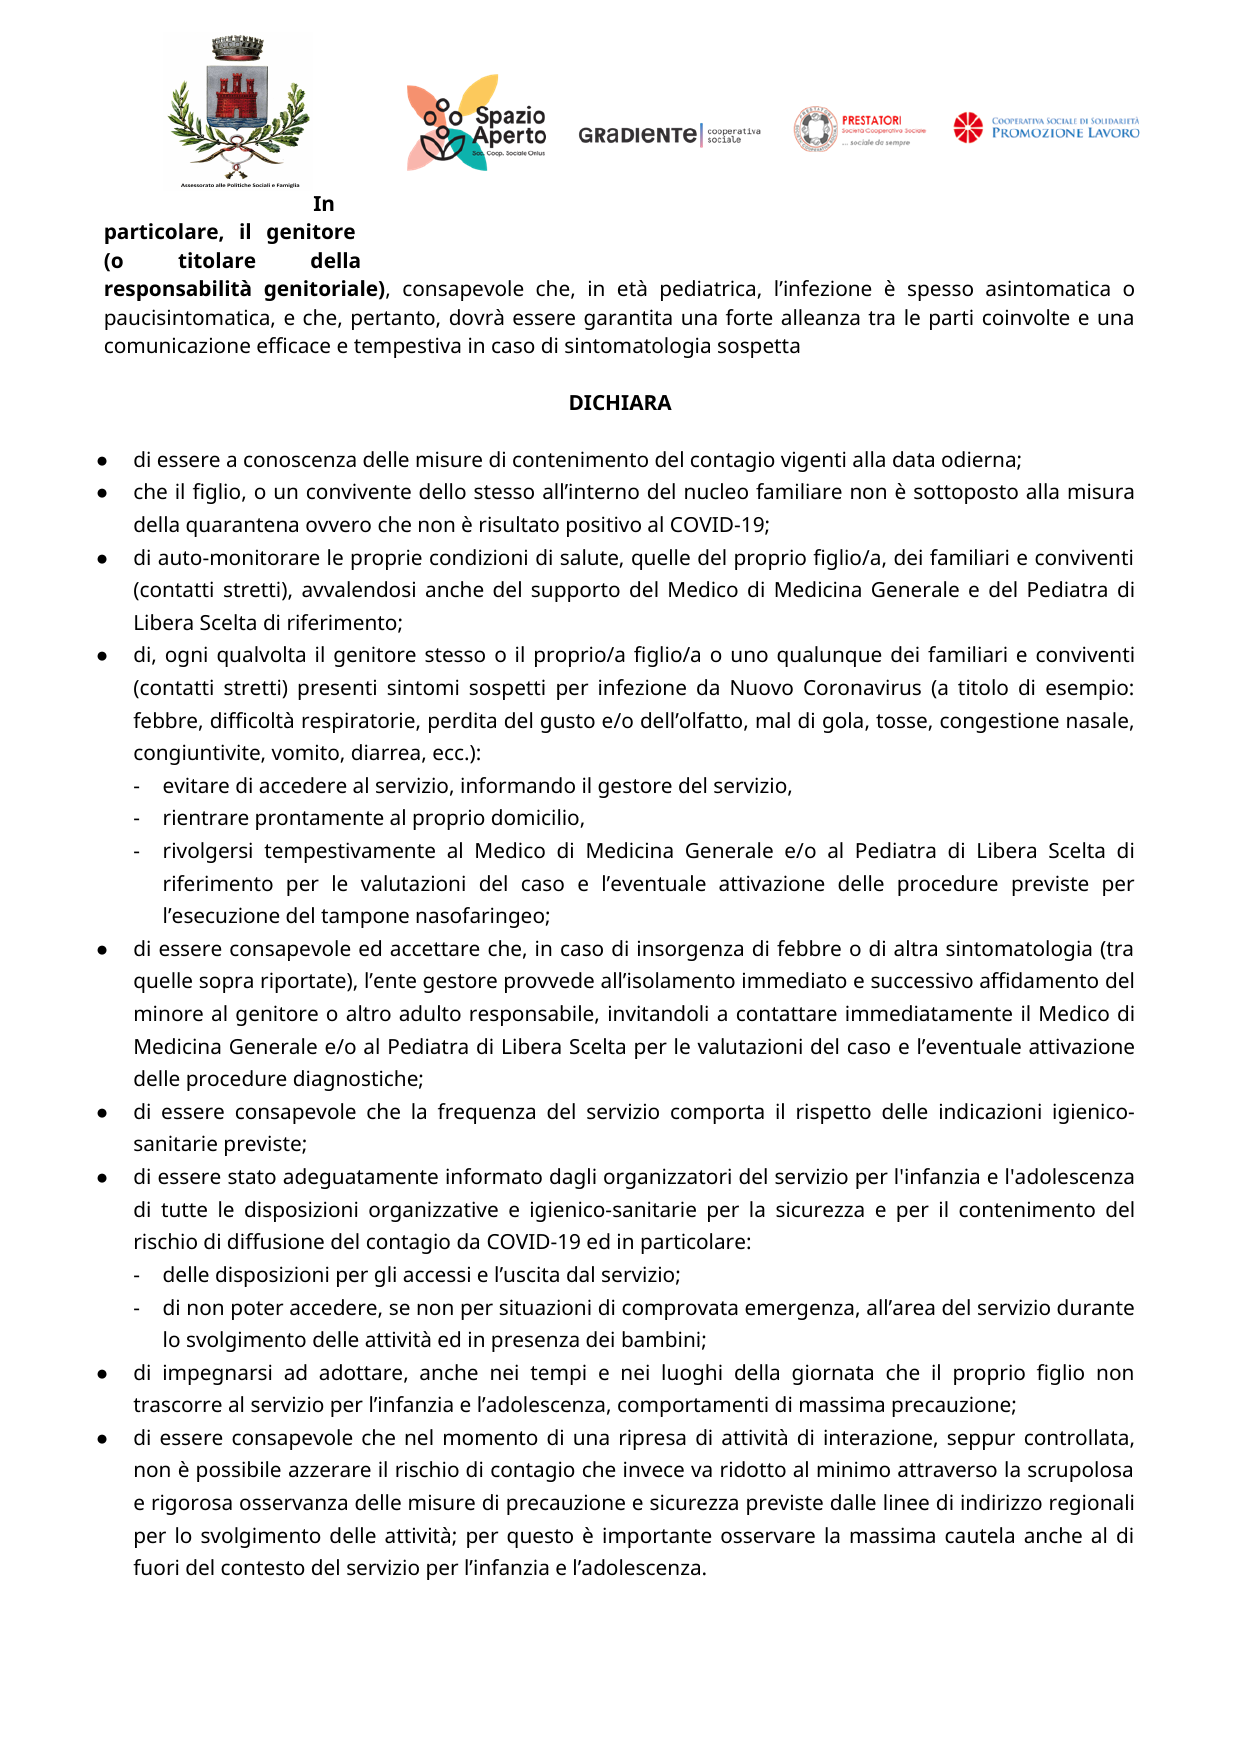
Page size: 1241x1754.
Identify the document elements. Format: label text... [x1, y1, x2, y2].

list evitare di accedere al servizio, informando il gestore del servizio, [133, 771, 1136, 799]
text DICHIARA [103, 388, 1136, 416]
list di essere consapevole che la frequenza del servizio comporta il rispetto delle indicazioni igienico-sanitarie previste; [96, 1097, 1136, 1158]
list rivolgersi tempestivamente al Medico di Medicina Generale e/o al Pediatra di Libera Scelta di riferimento per le valutazioni del caso e l’eventuale attivazione delle procedure previste per l’esecuzione del tampone nasofaringeo; [133, 836, 1136, 930]
list di essere a conoscenza delle misure di contenimento del contagio vigenti alla data odierna; [96, 445, 1136, 473]
list di essere stato adeguatamente informato dagli organizzatori del servizio per l'infanzia e l'adolescenza di tutte le disposizioni organizzative e igienico-sanitarie per la sicurezza e per il contenimento del rischio di diffusione del contagio da COVID-19 ed in particolare: [96, 1162, 1136, 1256]
picture [372, 42, 1166, 174]
list delle disposizioni per gli accessi e l’uscita dal servizio; [133, 1260, 1136, 1288]
list che il figlio, o un convivente dello stesso all’interno del nucleo familiare non è sottoposto alla misura della quarantena ovvero che non è risultato positivo al COVID-19; [96, 477, 1136, 538]
list di impegnarsi ad adottare, anche nei tempi e nei luoghi della giornata che il proprio figlio non trascorre al servizio per l’infanzia e l’adolescenza, comportamenti di massima precauzione; [96, 1358, 1136, 1419]
list di essere consapevole che nel momento di una ripresa di attività di interazione, seppur controllata, non è possibile azzerare il rischio di contagio che invece va ridotto al minimo attraverso la scrupolosa e rigorosa osservanza delle misure di precauzione e sicurezza previste dalle linee di indirizzo regionali per lo svolgimento delle attività; per questo è importante osservare la massima cautela anche al di fuori del contesto del servizio per l’infanzia e l’adolescenza. [96, 1423, 1136, 1582]
list rientrare prontamente al proprio domicilio, [133, 803, 1136, 832]
list di auto-monitorare le proprie condizioni di salute, quelle del proprio figlio/a, dei familiari e conviventi (contatti stretti), avvalendosi anche del supporto del Medico di Medicina Generale e del Pediatra di Libera Scelta di riferimento; [96, 543, 1136, 636]
list di, ogni qualvolta il genitore stesso o il proprio/a figlio/a o uno qualunque dei familiari e conviventi (contatti stretti) presenti sintomi sospetti per infezione da Nuovo Coronavirus (a titolo di esempio: febbre, difficoltà respiratorie, perdita del gusto e/o dell’olfatto, mal di gola, tosse, congestione nasale, congiuntivite, vomito, diarrea, ecc.): [96, 641, 1136, 767]
text In particolare, il genitore (o titolare della responsabilità genitoriale), consapevole che, in età pediatrica, l’infezione è spesso asintomatica o paucisintomatica, e che, pertanto, dovrà essere garantita una forte alleanza tra le parti coinvolte e una comunicazione efficace e tempestiva in caso di sintomatologia sospetta [103, 189, 1136, 359]
list di essere consapevole ed accettare che, in caso di insorgenza di febbre o di altra sintomatologia (tra quelle sopra riportate), l’ente gestore provvede all’isolamento immediato e successivo affidamento del minore al genitore o altro adulto responsabile, invitandoli a contattare immediatamente il Medico di Medicina Generale e/o al Pediatra di Libera Scelta per le valutazioni del caso e l’eventuale attivazione delle procedure diagnostiche; [96, 934, 1136, 1093]
list di non poter accedere, se non per situazioni di comprovata emergenza, all’area del servizio durante lo svolgimento delle attività ed in presenza dei bambini; [133, 1293, 1136, 1354]
picture [162, 32, 314, 191]
